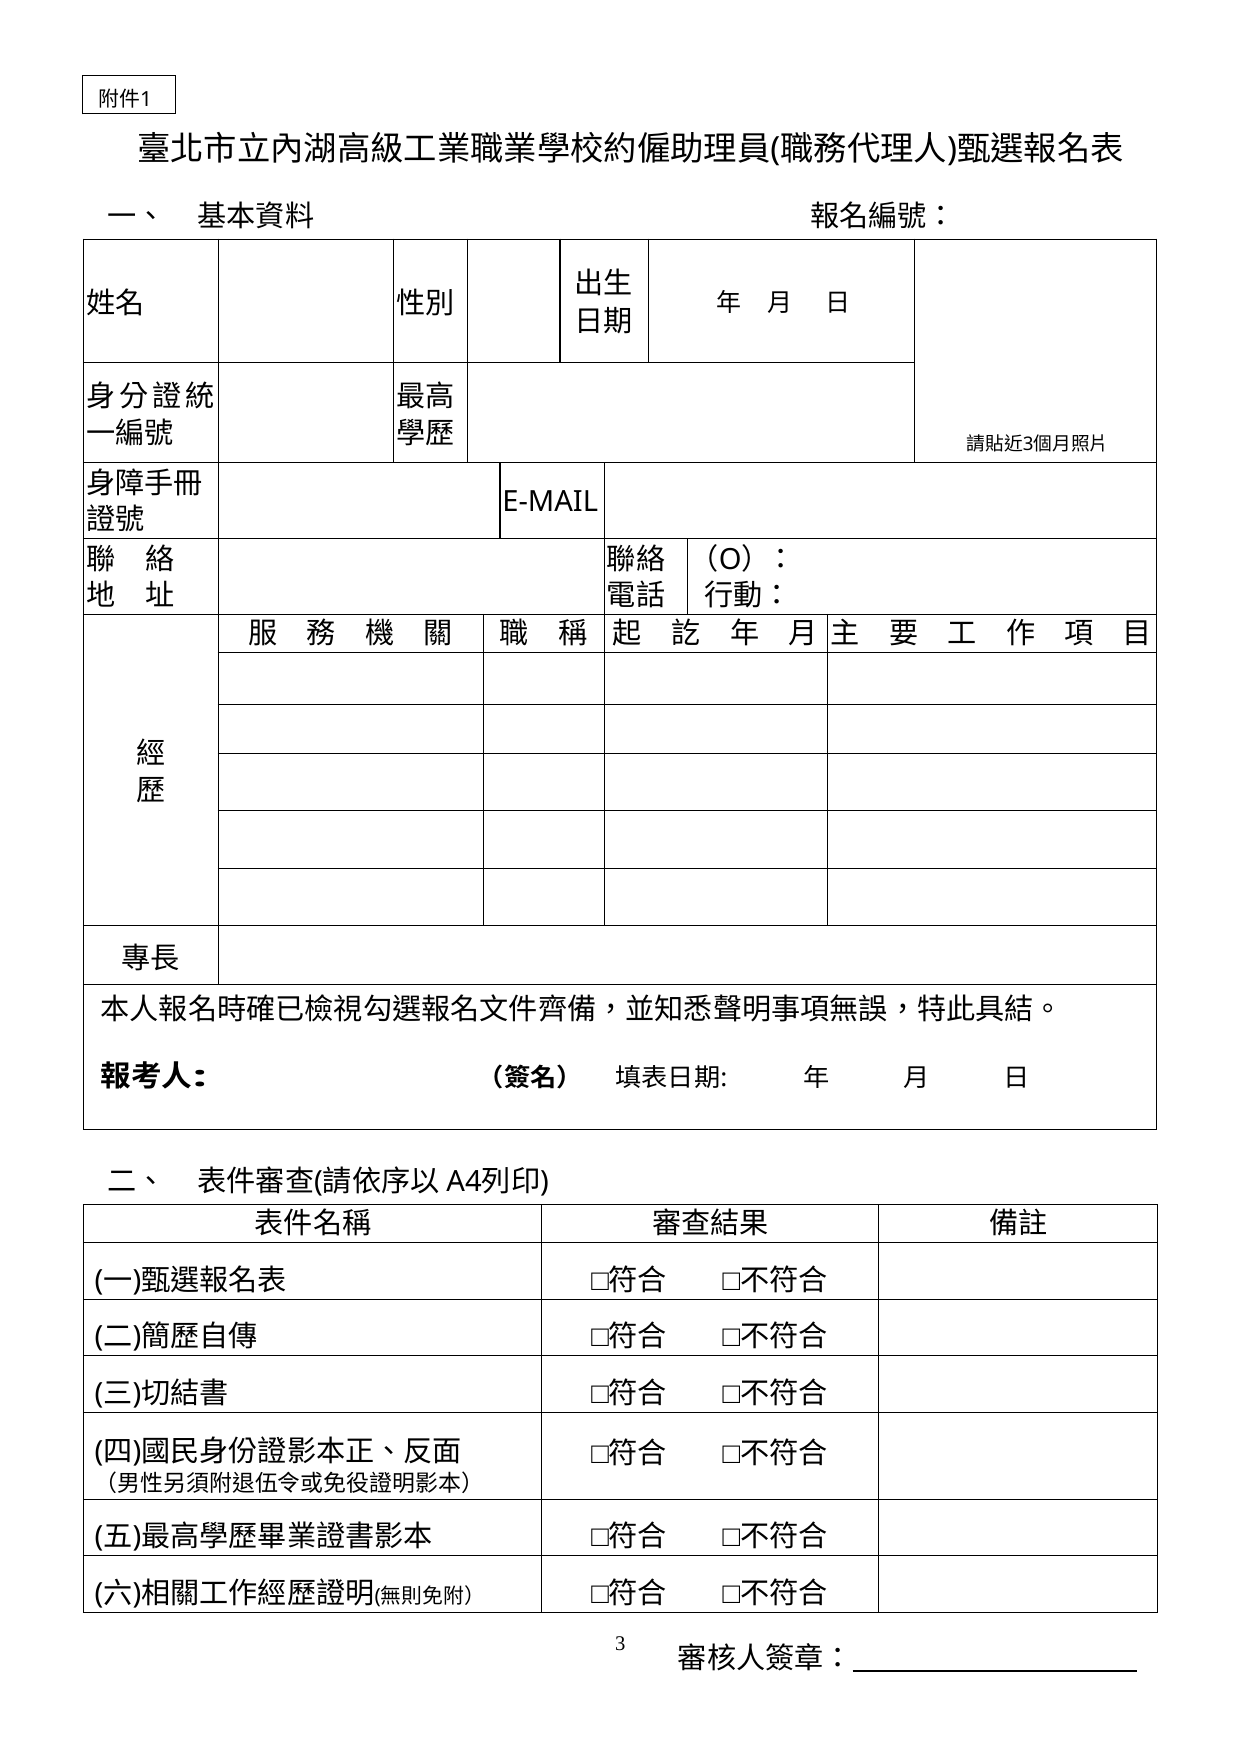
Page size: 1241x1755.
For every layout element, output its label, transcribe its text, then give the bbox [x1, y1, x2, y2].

table_cell [219, 754, 483, 810]
table_header 月 [764, 240, 821, 362]
table_cell 聯 地 [84, 539, 130, 614]
table_cell [605, 653, 827, 703]
table_cell 最高學歷 [394, 363, 467, 462]
text 一、 基本資料 報名編號： [107, 192, 1170, 234]
table_cell 本人報名時確已檢視勾選報名文件齊備，並知悉聲明事項無誤，特此具結。 報考人: （簽名） 填表日期: 年 月 日 [84, 985, 1156, 1128]
table_cell [484, 615, 500, 652]
table_cell [879, 1413, 1157, 1498]
table_cell [879, 1300, 1157, 1355]
table_header [468, 240, 559, 362]
table_cell 身分證統一編號 [84, 363, 218, 462]
table_cell (六)相關工作經歷證明(無則免附） [84, 1556, 541, 1612]
table_cell 目 [1108, 615, 1156, 652]
table_cell [879, 1356, 1157, 1412]
table_cell 專長 [84, 926, 218, 984]
table_cell [219, 811, 483, 868]
table_cell 起 [605, 615, 648, 652]
table_cell □符合 □不符合 [542, 1500, 878, 1555]
table_header 備註 [879, 1205, 1157, 1242]
table_cell □符合 □不符合 [542, 1300, 878, 1355]
table_cell 項 [1050, 615, 1108, 652]
table_cell □符合 □不符合 [542, 1356, 878, 1412]
table_cell 服 [219, 615, 292, 652]
table_cell (三)切結書 [84, 1356, 541, 1412]
table_cell 作 [992, 615, 1050, 652]
table_cell [468, 363, 914, 462]
table_cell 經歷 [84, 615, 218, 925]
table_cell [879, 1556, 1157, 1612]
table_cell [484, 869, 604, 925]
table_header 請貼近3個月照片 [915, 240, 1156, 462]
table_cell [605, 811, 827, 868]
table_header 日 [821, 240, 914, 362]
table_cell (二)簡歷自傳 [84, 1300, 541, 1355]
table_cell [605, 463, 1156, 538]
table_header 審查結果 [542, 1205, 878, 1242]
table_cell 稱 [544, 615, 604, 652]
table_cell (一)甄選報名表 [84, 1243, 541, 1299]
table_cell 絡 址 [130, 539, 218, 614]
table_header 性別 [394, 240, 467, 362]
table_cell [219, 539, 604, 614]
table_cell （O）： 行動： [688, 539, 1156, 614]
table_cell 年 [716, 615, 763, 652]
table_cell [219, 653, 483, 703]
table_cell [219, 363, 393, 462]
table_cell [879, 1243, 1157, 1299]
table_cell 月 [764, 615, 827, 652]
table_header 出生日期 [561, 240, 648, 362]
table_cell (四)國民身份證影本正、反面 （男性另須附退伍令或免役證明影本） [84, 1413, 541, 1498]
table_cell 關 [409, 615, 483, 652]
table_cell [605, 869, 827, 925]
text 附件1 [98, 82, 175, 113]
table_cell [484, 653, 604, 703]
table_cell [828, 653, 1156, 703]
table_cell [828, 705, 1156, 753]
table_cell [219, 463, 499, 538]
table_header 年 [649, 240, 763, 362]
table_cell 機 [350, 615, 409, 652]
table_cell [879, 1500, 1157, 1555]
table_cell 要 [875, 615, 933, 652]
table_cell 聯絡 電話 [605, 539, 687, 614]
table_cell 主 [828, 615, 875, 652]
text 臺北市立內湖高級工業職業學校約僱助理員(職務代理人)甄選報名表 [137, 122, 1170, 171]
table_cell [219, 869, 483, 925]
table_cell □符合 □不符合 [542, 1243, 878, 1299]
table_cell [484, 754, 604, 810]
table_cell [605, 754, 827, 810]
table_cell 身障手冊 證號 [84, 463, 218, 538]
table_cell [828, 869, 1156, 925]
table_cell [219, 926, 1156, 984]
table_cell 訖 [649, 615, 716, 652]
table_cell 職 [500, 615, 543, 652]
table_cell [828, 754, 1156, 810]
table_cell (五)最高學歷畢業證書影本 [84, 1500, 541, 1555]
table_cell E-MAIL [501, 463, 604, 538]
table_cell 務 [292, 615, 350, 652]
table_cell □符合 □不符合 [542, 1556, 878, 1612]
table_header [219, 240, 393, 362]
text 二、 表件審查(請依序以A4列印) [107, 1158, 1170, 1200]
table_header 姓名 [84, 240, 218, 362]
table_cell [605, 705, 827, 753]
table_cell □符合 □不符合 [542, 1413, 878, 1498]
table_cell [484, 811, 604, 868]
table_cell [484, 705, 604, 753]
table_header 表件名稱 [84, 1205, 541, 1242]
table_cell 工 [933, 615, 992, 652]
table_cell [828, 811, 1156, 868]
table_cell [219, 705, 483, 753]
